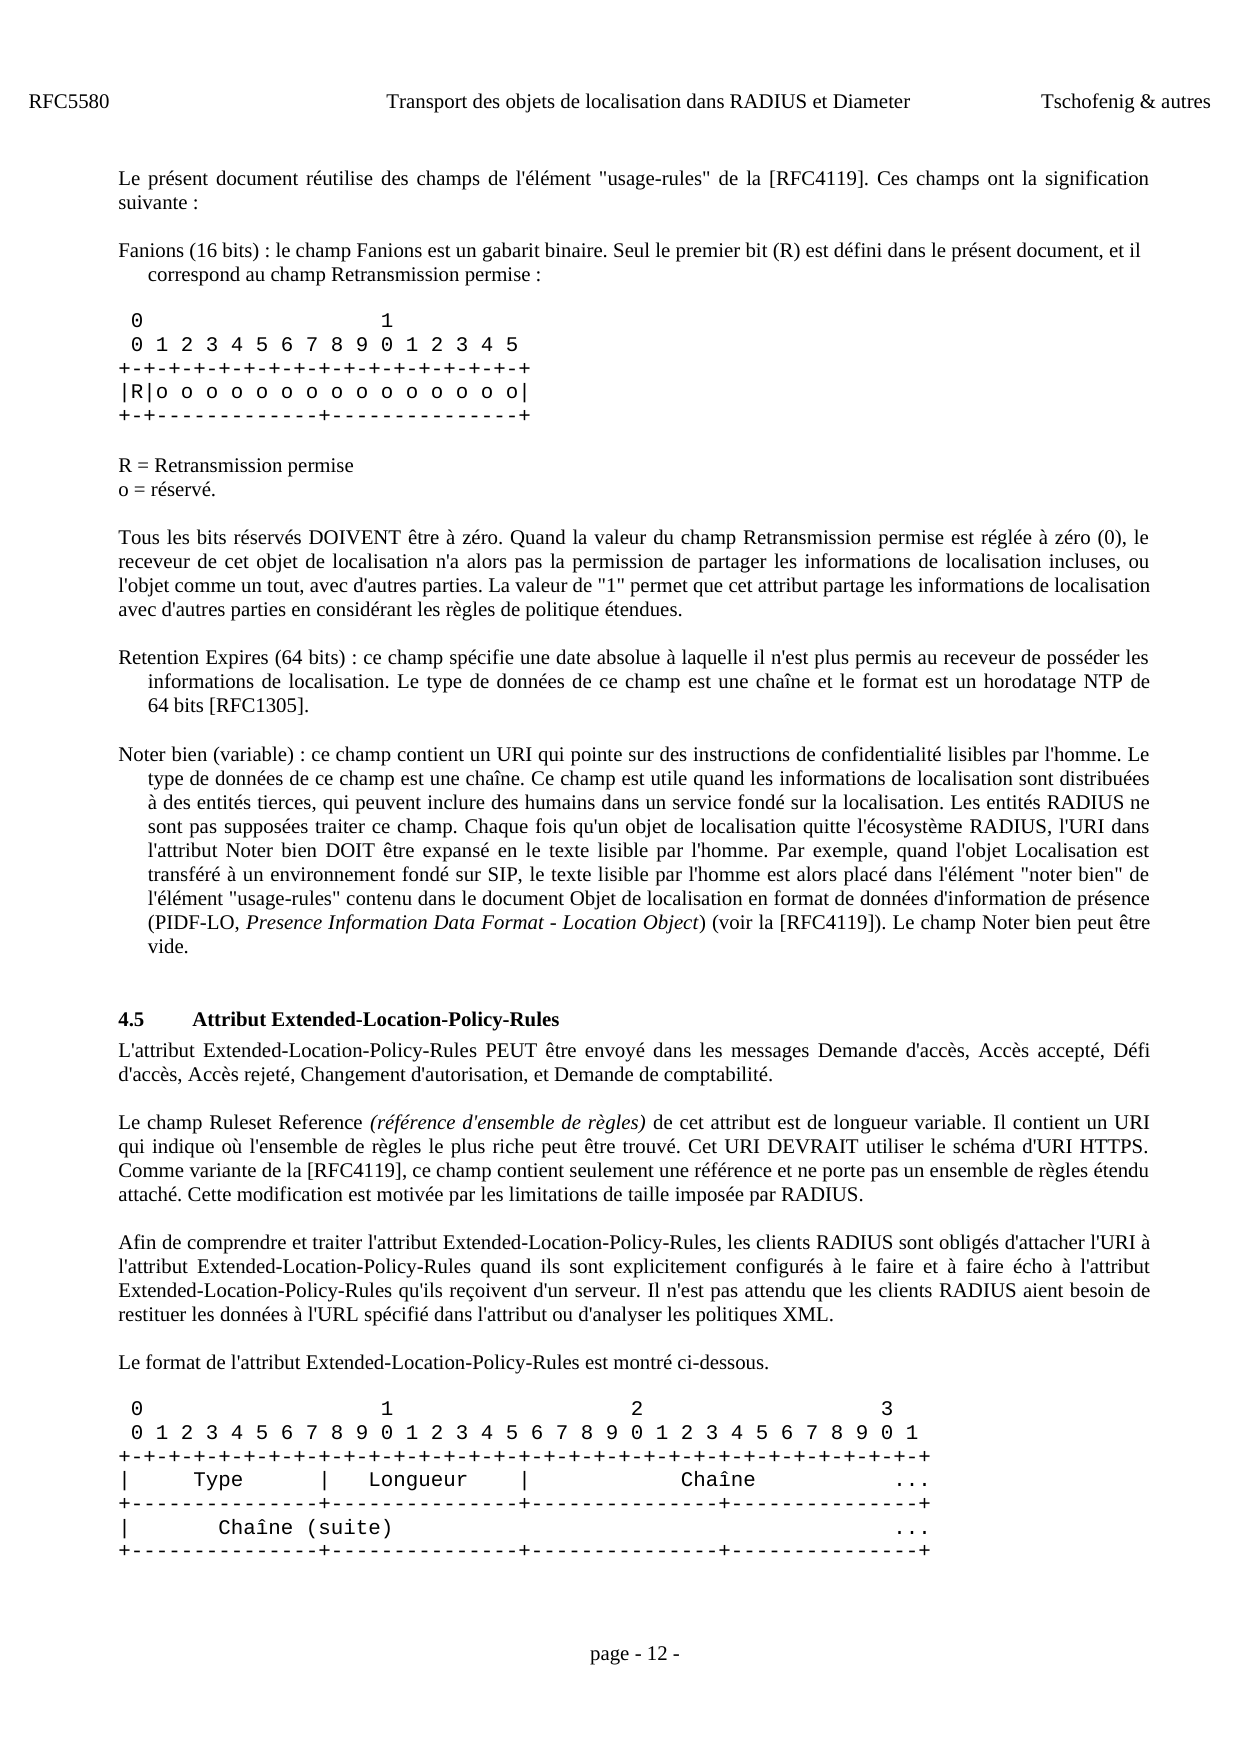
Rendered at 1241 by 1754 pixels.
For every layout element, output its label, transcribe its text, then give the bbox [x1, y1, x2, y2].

text +-+-+-+-+-+-+-+-+-+-+-+-+-+-+-+-+-+-+-+-+-+-+-+-+-+-+-+-+-+-+-+-+ [118, 1446, 1151, 1469]
text +-+-------------+---------------+ [118, 405, 1151, 429]
text Noter bien (variable) : ce champ contient un URI qui pointe sur des instructions de confidentialité lisibles par l'homme. Le type de données de ce champ est une chaîne. Ce champ est utile quand les informations de localisation sont distribuées à des entités tierces, qui peuvent inclure des humains dans un service fondé sur la localisation. Les entités RADIUS ne sont pas supposées traiter ce champ. Chaque fois qu'un objet de localisation quitte l'écosystème RADIUS, l'URI dans l'attribut Noter bien DOIT être expansé en le texte lisible par l'homme. Par exemple, quand l'objet Localisation est transféré à un environnement fondé sur SIP, le texte lisible par l'homme est alors placé dans l'élément "noter bien" de l'élément "usage-rules" contenu dans le document Objet de localisation en format de données d'information de présence (PIDF-LO, Presence Information Data Format - Location Object) (voir la [RFC4119]). Le champ Noter bien peut être vide. [118, 742, 1151, 958]
text +---------------+---------------+---------------+---------------+ [118, 1540, 1151, 1564]
text o = réservé. [118, 477, 1151, 501]
text | Type | Longueur | Chaîne ... [118, 1469, 1151, 1493]
text 0 1 2 3 4 5 6 7 8 9 0 1 2 3 4 5 6 7 8 9 0 1 2 3 4 5 6 7 8 9 0 1 [118, 1422, 1151, 1446]
text | Chaîne (suite) ... [118, 1517, 1151, 1540]
text |R|o o o o o o o o o o o o o o o| [118, 381, 1151, 405]
text +-+-+-+-+-+-+-+-+-+-+-+-+-+-+-+-+ [118, 358, 1151, 381]
text Tous les bits réservés DOIVENT être à zéro. Quand la valeur du champ Retransmission permise est réglée à zéro (0), le receveur de cet objet de localisation n'a alors pas la permission de partager les informations de localisation incluses, ou l'objet comme un tout, avec d'autres parties. La valeur de "1" permet que cet attribut partage les informations de localisation avec d'autres parties en considérant les règles de politique étendues. [118, 525, 1151, 621]
text Fanions (16 bits) : le champ Fanions est un gabarit binaire. Seul le premier bit (R) est défini dans le présent document, et il correspond au champ Retransmission permise : [118, 238, 1151, 286]
text 0 1 2 3 4 5 6 7 8 9 0 1 2 3 4 5 [118, 334, 1151, 358]
text Retention Expires (64 bits) : ce champ spécifie une date absolue à laquelle il n'est plus permis au receveur de posséder les informations de localisation. Le type de données de ce champ est une chaîne et le format est un horodatage NTP de 64 bits [RFC1305]. [118, 645, 1151, 717]
text Afin de comprendre et traiter l'attribut Extended-Location-Policy-Rules, les clients RADIUS sont obligés d'attacher l'URI à l'attribut Extended-Location-Policy-Rules quand ils sont explicitement configurés à le faire et à faire écho à l'attribut Extended-Location-Policy-Rules qu'ils reçoivent d'un serveur. Il n'est pas attendu que les clients RADIUS aient besoin de restituer les données à l'URL spécifié dans l'attribut ou d'analyser les politiques XML. [118, 1230, 1151, 1326]
text Le champ Ruleset Reference (référence d'ensemble de règles) de cet attribut est de longueur variable. Il contient un URI qui indique où l'ensemble de règles le plus riche peut être trouvé. Cet URI DEVRAIT utiliser le schéma d'URI HTTPS. Comme variante de la [RFC4119], ce champ contient seulement une référence et ne porte pas un ensemble de règles étendu attaché. Cette modification est motivée par les limitations de taille imposée par RADIUS. [118, 1110, 1151, 1206]
subtitle 4.5 Attribut Extended-Location-Policy-Rules [118, 1007, 1151, 1031]
text Le présent document réutilise des champs de l'élément "usage-rules" de la [RFC4119]. Ces champs ont la signification suivante : [118, 166, 1151, 214]
text +---------------+---------------+---------------+---------------+ [118, 1493, 1151, 1517]
text 0 1 [118, 311, 1151, 334]
text 0 1 2 3 [118, 1398, 1151, 1422]
text L'attribut Extended-Location-Policy-Rules PEUT être envoyé dans les messages Demande d'accès, Accès accepté, Défi d'accès, Accès rejeté, Changement d'autorisation, et Demande de comptabilité. [118, 1037, 1151, 1086]
text R = Retransmission permise [118, 453, 1151, 477]
text Le format de l'attribut Extended-Location-Policy-Rules est montré ci-dessous. [118, 1350, 1151, 1374]
